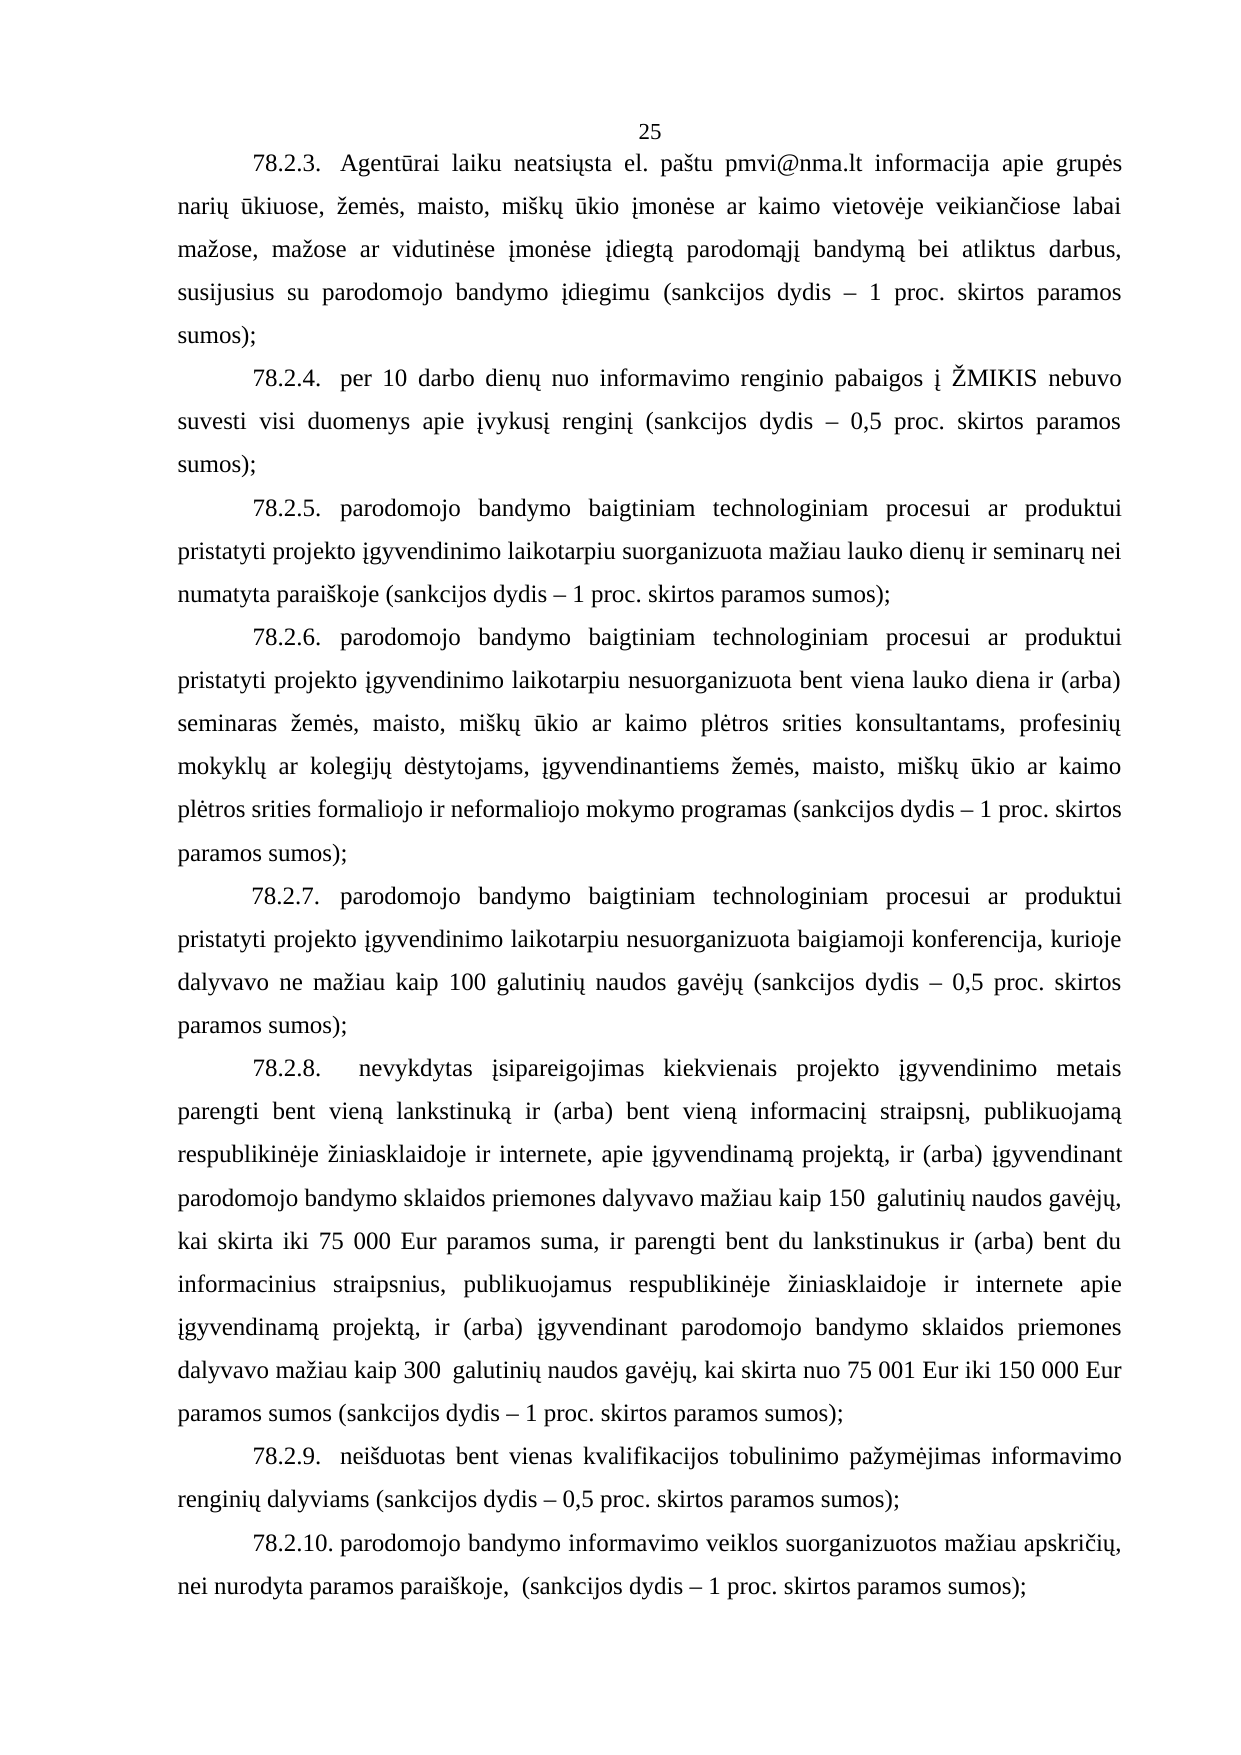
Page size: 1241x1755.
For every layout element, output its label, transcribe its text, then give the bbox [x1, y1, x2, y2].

text 78.2.9. neišduotas bent vienas kvalifikacijos tobulinimo pažymėjimas informavimo renginių dalyviams (sankcijos dydis – 0,5 proc. skirtos paramos sumos); [177, 1441, 1122, 1513]
text 78.2.3. Agentūrai laiku neatsiųsta el. paštu pmvi@nma.lt informacija apie grupės narių ūkiuose, žemės, maisto, miškų ūkio įmonėse ar kaimo vietovėje veikiančiose labai mažose, mažose ar vidutinėse įmonėse įdiegtą parodomąjį bandymą bei atliktus darbus, susijusius su parodomojo bandymo įdiegimu (sankcijos dydis – 1 proc. skirtos paramos sumos); [177, 148, 1122, 349]
text 78.2.7. parodomojo bandymo baigtiniam technologiniam procesui ar produktui pristatyti projekto įgyvendinimo laikotarpiu nesuorganizuota baigiamoji konferencija, kurioje dalyvavo ne mažiau kaip 100 galutinių naudos gavėjų (sankcijos dydis – 0,5 proc. skirtos paramos sumos); [177, 881, 1122, 1039]
text 78.2.8. nevykdytas įsipareigojimas kiekvienais projekto įgyvendinimo metais parengti bent vieną lankstinuką ir (arba) bent vieną informacinį straipsnį, publikuojamą respublikinėje žiniasklaidoje ir internete, apie įgyvendinamą projektą, ir (arba) įgyvendinant parodomojo bandymo sklaidos priemones dalyvavo mažiau kaip 150 galutinių naudos gavėjų, kai skirta iki 75 000 Eur paramos suma, ir parengti bent du lankstinukus ir (arba) bent du informacinius straipsnius, publikuojamus respublikinėje žiniasklaidoje ir internete apie įgyvendinamą projektą, ir (arba) įgyvendinant parodomojo bandymo sklaidos priemones dalyvavo mažiau kaip 300 galutinių naudos gavėjų, kai skirta nuo 75 001 Eur iki 150 000 Eur paramos sumos (sankcijos dydis – 1 proc. skirtos paramos sumos); [177, 1053, 1122, 1427]
text 78.2.5. parodomojo bandymo baigtiniam technologiniam procesui ar produktui pristatyti projekto įgyvendinimo laikotarpiu suorganizuota mažiau lauko dienų ir seminarų nei numatyta paraiškoje (sankcijos dydis – 1 proc. skirtos paramos sumos); [177, 493, 1122, 608]
text 78.2.10. parodomojo bandymo informavimo veiklos suorganizuotos mažiau apskričių, nei nurodyta paramos paraiškoje, (sankcijos dydis – 1 proc. skirtos paramos sumos); [177, 1528, 1122, 1599]
text 78.2.4. per 10 darbo dienų nuo informavimo renginio pabaigos į ŽMIKIS nebuvo suvesti visi duomenys apie įvykusį renginį (sankcijos dydis – 0,5 proc. skirtos paramos sumos); [177, 363, 1122, 478]
text 78.2.6. parodomojo bandymo baigtiniam technologiniam procesui ar produktui pristatyti projekto įgyvendinimo laikotarpiu nesuorganizuota bent viena lauko diena ir (arba) seminaras žemės, maisto, miškų ūkio ar kaimo plėtros srities konsultantams, profesinių mokyklų ar kolegijų dėstytojams, įgyvendinantiems žemės, maisto, miškų ūkio ar kaimo plėtros srities formaliojo ir neformaliojo mokymo programas (sankcijos dydis – 1 proc. skirtos paramos sumos); [177, 622, 1122, 866]
